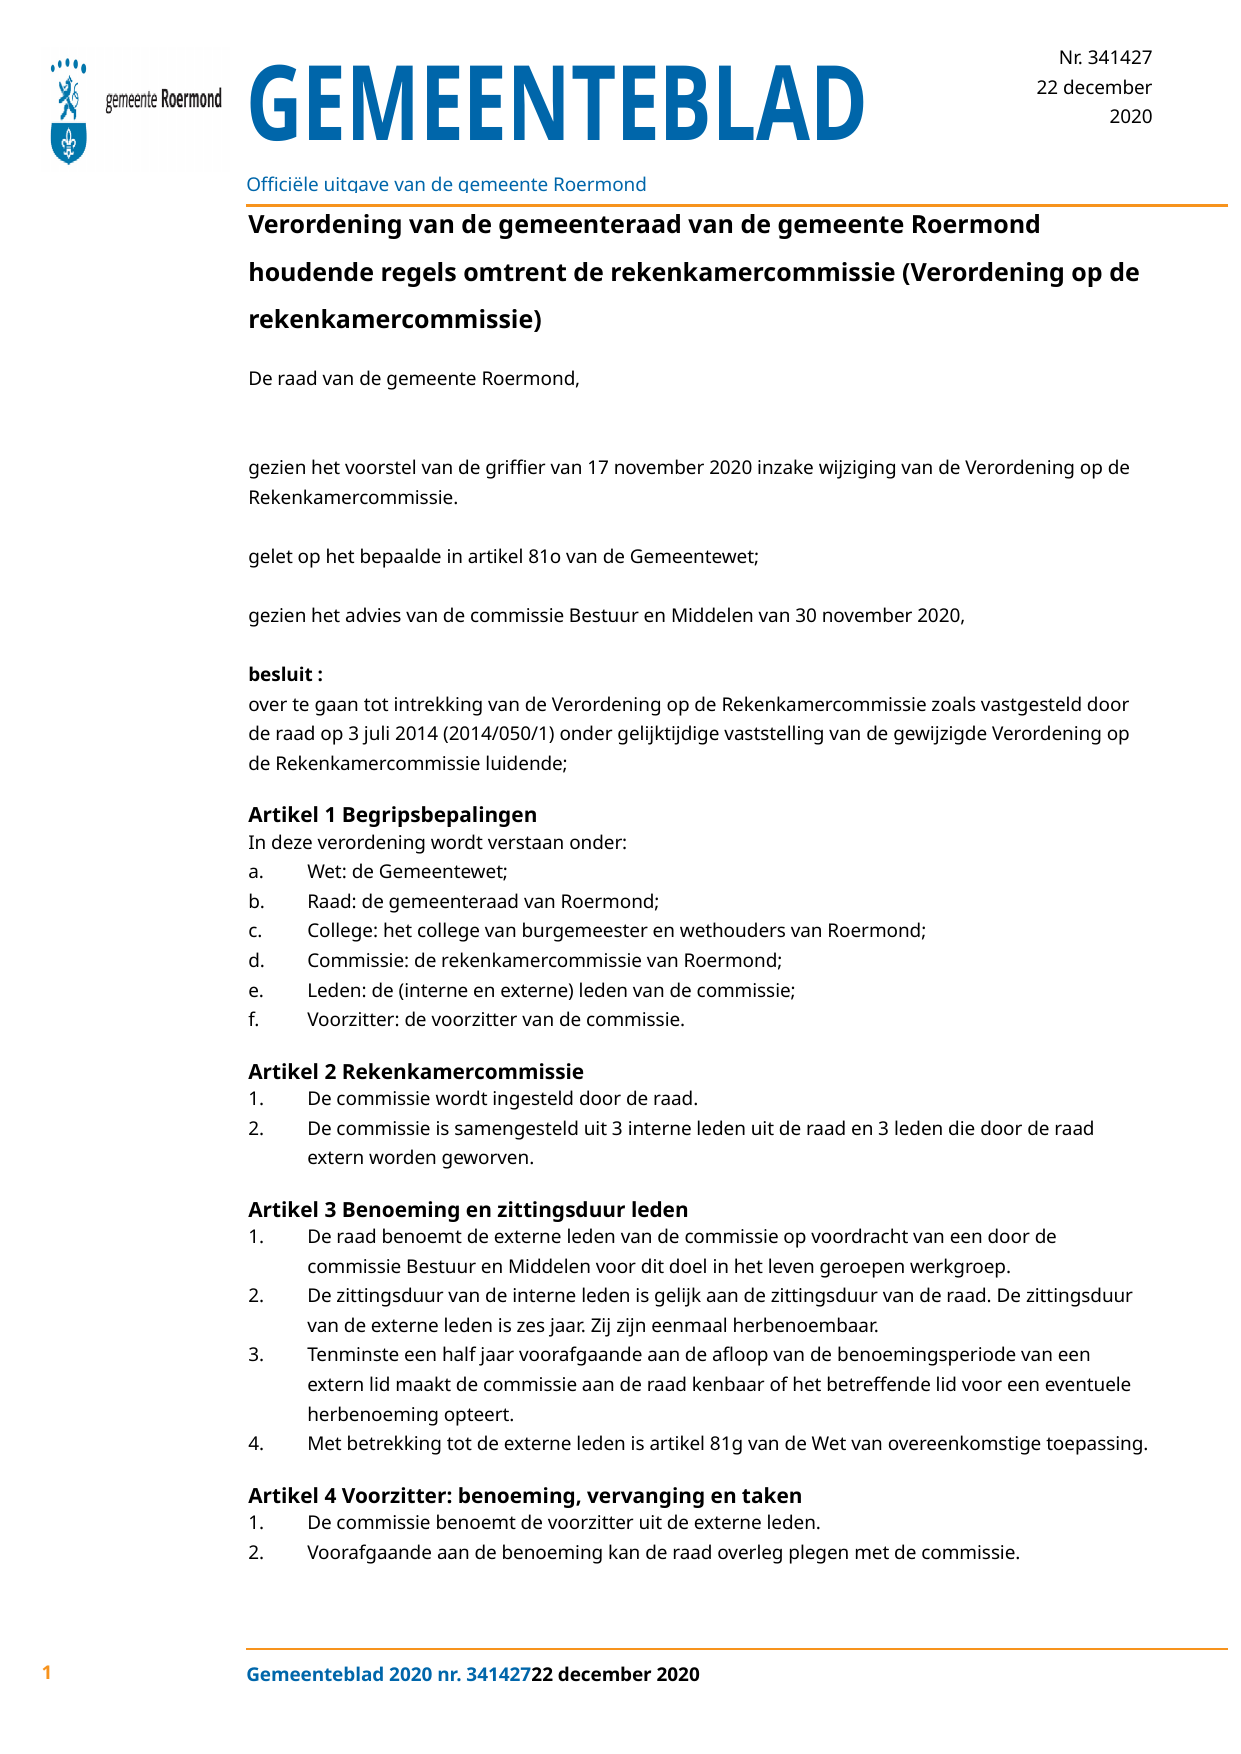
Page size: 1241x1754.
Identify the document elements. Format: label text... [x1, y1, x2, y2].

list De zittingsduur van de interne leden is gelijk aan de zittingsduur van de raad. De zittingsduur van de externe leden is zes jaar. Zij zijn eenmaal herbenoembaar. [248, 1282, 1152, 1338]
text Artikel 1 Begripsbepalingen [248, 801, 1152, 829]
text Artikel 4 Voorzitter: benoeming, vervanging en taken [248, 1481, 1152, 1509]
text over te gaan tot intrekking van de Verordening op de Rekenkamercommissie zoals vastgesteld door de raad op 3 juli 2014 (2014/050/1) onder gelijktijdige vaststelling van de gewijzigde Verordening op de Rekenkamercommissie luidende; [248, 691, 1152, 776]
list De commissie wordt ingesteld door de raad. [248, 1085, 1152, 1111]
picture [41, 47, 231, 172]
list Leden: de (interne en externe) leden van de commissie; [248, 977, 1152, 1003]
list Raad: de gemeenteraad van Roermond; [248, 888, 1152, 914]
list Voorafgaande aan de benoeming kan de raad overleg plegen met de commissie. [248, 1539, 1152, 1564]
list Commissie: de rekenkamercommissie van Roermond; [248, 947, 1152, 973]
list Met betrekking tot de externe leden is artikel 81g van de Wet van overeenkomstige toepassing. [248, 1430, 1152, 1456]
text De raad van de gemeente Roermond, [248, 366, 1152, 391]
list Voorzitter: de voorzitter van de commissie. [248, 1006, 1152, 1032]
text Artikel 3 Benoeming en zittingsduur leden [248, 1195, 1152, 1223]
list De raad benoemt de externe leden van de commissie op voordracht van een door de commissie Bestuur en Middelen voor dit doel in het leven geroepen werkgroep. [248, 1223, 1152, 1279]
list De commissie benoemt de voorzitter uit de externe leden. [248, 1509, 1152, 1535]
list Wet: de Gemeentewet; [248, 858, 1152, 884]
list De commissie is samengesteld uit 3 interne leden uit de raad en 3 leden die door de raad extern worden geworven. [248, 1115, 1152, 1170]
text gelet op het bepaalde in artikel 81o van de Gemeentewet; [248, 543, 1152, 569]
list College: het college van burgemeester en wethouders van Roermond; [248, 918, 1152, 943]
text gezien het advies van de commissie Bestuur en Middelen van 30 november 2020, [248, 602, 1152, 628]
list Tenminste een half jaar voorafgaande aan de afloop van de benoemingsperiode van een extern lid maakt de commissie aan de raad kenbaar of het betreffende lid voor een eventuele herbenoeming opteert. [248, 1342, 1152, 1427]
text besluit : [248, 661, 1152, 687]
text gezien het voorstel van de griffier van 17 november 2020 inzake wijziging van de Verordening op de Rekenkamercommissie. [248, 454, 1152, 509]
text Verordening van de gemeenteraad van de gemeente Roermond houdende regels omtrent de rekenkamercommissie (Verordening op de rekenkamercommissie) [248, 207, 1152, 336]
text Artikel 2 Rekenkamercommissie [248, 1057, 1152, 1085]
text In deze verordening wordt verstaan onder: [248, 829, 1152, 855]
